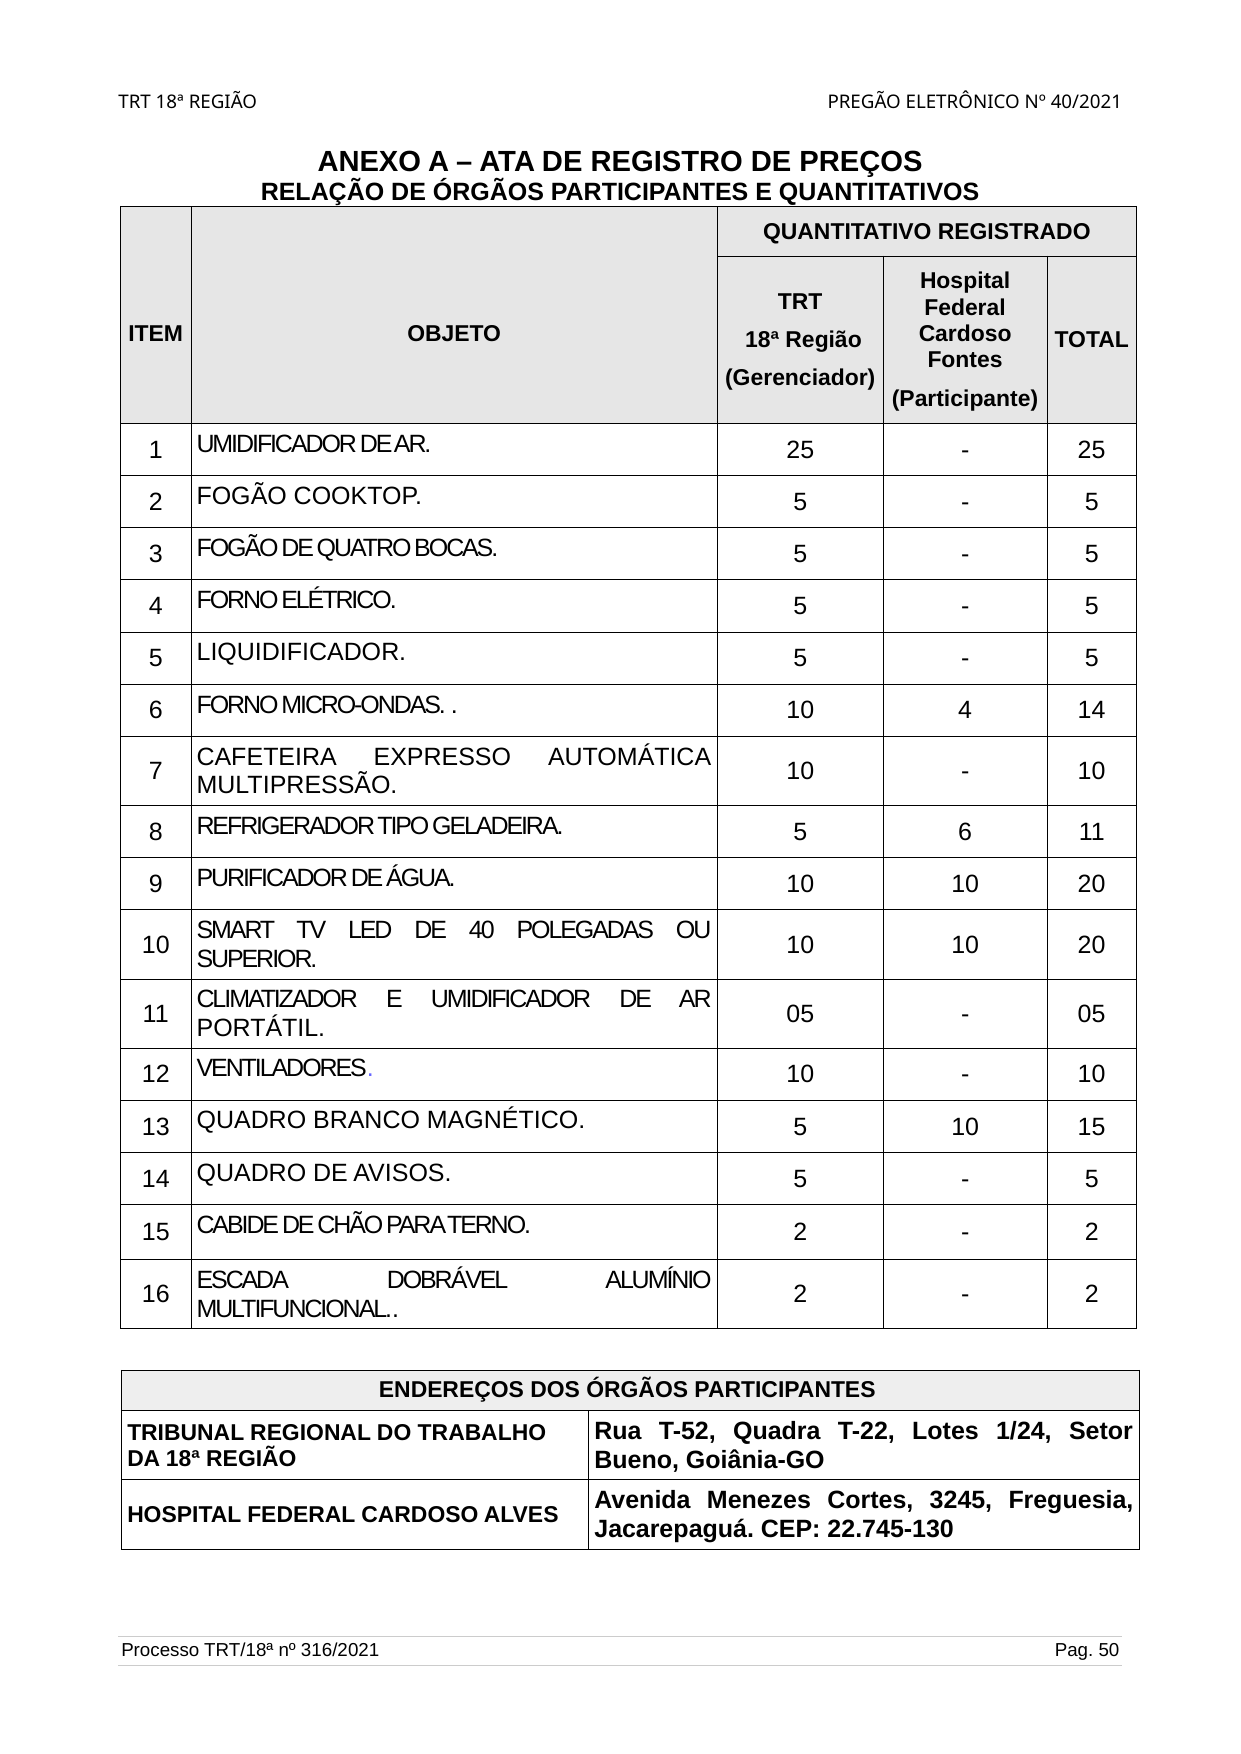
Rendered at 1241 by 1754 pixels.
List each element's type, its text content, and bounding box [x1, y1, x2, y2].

text ANEXO A – ATA DE REGISTRO DE PREÇOS [118, 143, 1122, 177]
table_cell 5 [1048, 580, 1136, 632]
table_cell TOTAL [1048, 257, 1136, 423]
table_cell 15 [121, 1205, 191, 1259]
table_cell 5 [718, 1101, 883, 1152]
table_cell 4 [121, 580, 191, 632]
table_cell - [884, 528, 1047, 579]
table_cell LIQUIDIFICADOR. [192, 633, 717, 684]
table_cell - [884, 476, 1047, 527]
table_header ITEM [121, 207, 191, 423]
table_cell - [884, 1260, 1047, 1328]
table_cell 14 [121, 1153, 191, 1204]
table_cell 10 [718, 910, 883, 978]
table_header - [884, 424, 1047, 475]
table_cell - [884, 1205, 1047, 1259]
table_cell 2 [1048, 1260, 1136, 1328]
table_cell 20 [1048, 910, 1136, 978]
table_cell 5 [718, 633, 883, 684]
table_header 25 [1048, 424, 1136, 475]
table_cell 05 [718, 980, 883, 1047]
table_cell 10 [718, 685, 883, 736]
table_cell 10 [718, 737, 883, 805]
table_cell HOSPITAL FEDERAL CARDOSO ALVES [122, 1480, 588, 1548]
table_cell - [884, 633, 1047, 684]
table_cell FORNO ELÉTRICO. [192, 580, 717, 632]
table_cell - [884, 737, 1047, 805]
table_cell 05 [1048, 980, 1136, 1047]
table_cell - [884, 1049, 1047, 1100]
table_cell TRIBUNAL REGIONAL DO TRABALHO DA 18ª REGIÃO [122, 1411, 588, 1479]
table_cell 5 [1048, 1153, 1136, 1204]
table_header 1 [121, 424, 191, 475]
table_cell 20 [1048, 858, 1136, 909]
table_header QUANTITATIVO REGISTRADO [718, 207, 1136, 256]
table_cell 5 [718, 580, 883, 632]
table_cell 2 [718, 1205, 883, 1259]
table_cell QUADRO BRANCO MAGNÉTICO. [192, 1101, 717, 1152]
table_cell Hospital Federal Cardoso Fontes (Participante) [884, 257, 1047, 423]
table_header 25 [718, 424, 883, 475]
table_header ENDEREÇOS DOS ÓRGÃOS PARTICIPANTES [122, 1371, 1139, 1410]
table_cell 12 [121, 1049, 191, 1100]
table_cell PURIFICADOR DE ÁGUA. [192, 858, 717, 909]
table_cell - [884, 580, 1047, 632]
table_cell 5 [1048, 633, 1136, 684]
table_header UMIDIFICADOR DE AR. [192, 424, 717, 475]
table_cell 6 [884, 806, 1047, 857]
table_cell 5 [1048, 476, 1136, 527]
table_cell CLIMATIZADOR E UMIDIFICADOR DE AR PORTÁTIL. [192, 980, 717, 1047]
table_cell 5 [718, 806, 883, 857]
table_cell 2 [121, 476, 191, 527]
table_cell 15 [1048, 1101, 1136, 1152]
table_cell CABIDE DE CHÃO PARA TERNO. [192, 1205, 717, 1259]
table_cell 10 [884, 910, 1047, 978]
table_cell 5 [718, 1153, 883, 1204]
table_cell QUADRO DE AVISOS. [192, 1153, 717, 1204]
table_cell 10 [121, 910, 191, 978]
table_cell 13 [121, 1101, 191, 1152]
table_cell 14 [1048, 685, 1136, 736]
table_cell 3 [121, 528, 191, 579]
table_cell REFRIGERADOR TIPO GELADEIRA. [192, 806, 717, 857]
table_cell 10 [1048, 737, 1136, 805]
table_cell 2 [718, 1260, 883, 1328]
table_cell TRT 18ª Região (Gerenciador) [718, 257, 883, 423]
table_cell 9 [121, 858, 191, 909]
table_cell VENTILADORES. [192, 1049, 717, 1100]
table_cell 6 [121, 685, 191, 736]
table_cell 5 [1048, 528, 1136, 579]
table_cell Rua T-52, Quadra T-22, Lotes 1/24, Setor Bueno, Goiânia-GO [589, 1411, 1139, 1479]
text RELAÇÃO DE ÓRGÃOS PARTICIPANTES E QUANTITATIVOS [118, 177, 1122, 206]
table_cell 5 [718, 476, 883, 527]
table_cell Avenida Menezes Cortes, 3245, Freguesia, Jacarepaguá. CEP: 22.745-130 [589, 1480, 1139, 1548]
table_cell - [884, 1153, 1047, 1204]
table_cell - [884, 980, 1047, 1047]
table_cell 11 [1048, 806, 1136, 857]
table_cell 8 [121, 806, 191, 857]
table_cell 11 [121, 980, 191, 1047]
table_cell SMART TV LED DE 40 POLEGADAS OU SUPERIOR. [192, 910, 717, 978]
table_cell FOGÃO DE QUATRO BOCAS. [192, 528, 717, 579]
table_cell 4 [884, 685, 1047, 736]
table_cell 5 [718, 528, 883, 579]
table_cell 10 [884, 1101, 1047, 1152]
table_cell 10 [884, 858, 1047, 909]
table_cell FOGÃO COOKTOP. [192, 476, 717, 527]
table_cell 16 [121, 1260, 191, 1328]
table_cell 10 [718, 1049, 883, 1100]
table_cell 10 [718, 858, 883, 909]
table_cell 2 [1048, 1205, 1136, 1259]
table_cell 10 [1048, 1049, 1136, 1100]
table_cell CAFETEIRA EXPRESSO AUTOMÁTICA MULTIPRESSÃO. [192, 737, 717, 805]
table_cell 5 [121, 633, 191, 684]
table_cell ESCADA DOBRÁVEL ALUMÍNIO MULTIFUNCIONAL.. [192, 1260, 717, 1328]
table_cell FORNO MICRO-ONDAS. . [192, 685, 717, 736]
table_header OBJETO [192, 207, 717, 423]
table_cell 7 [121, 737, 191, 805]
